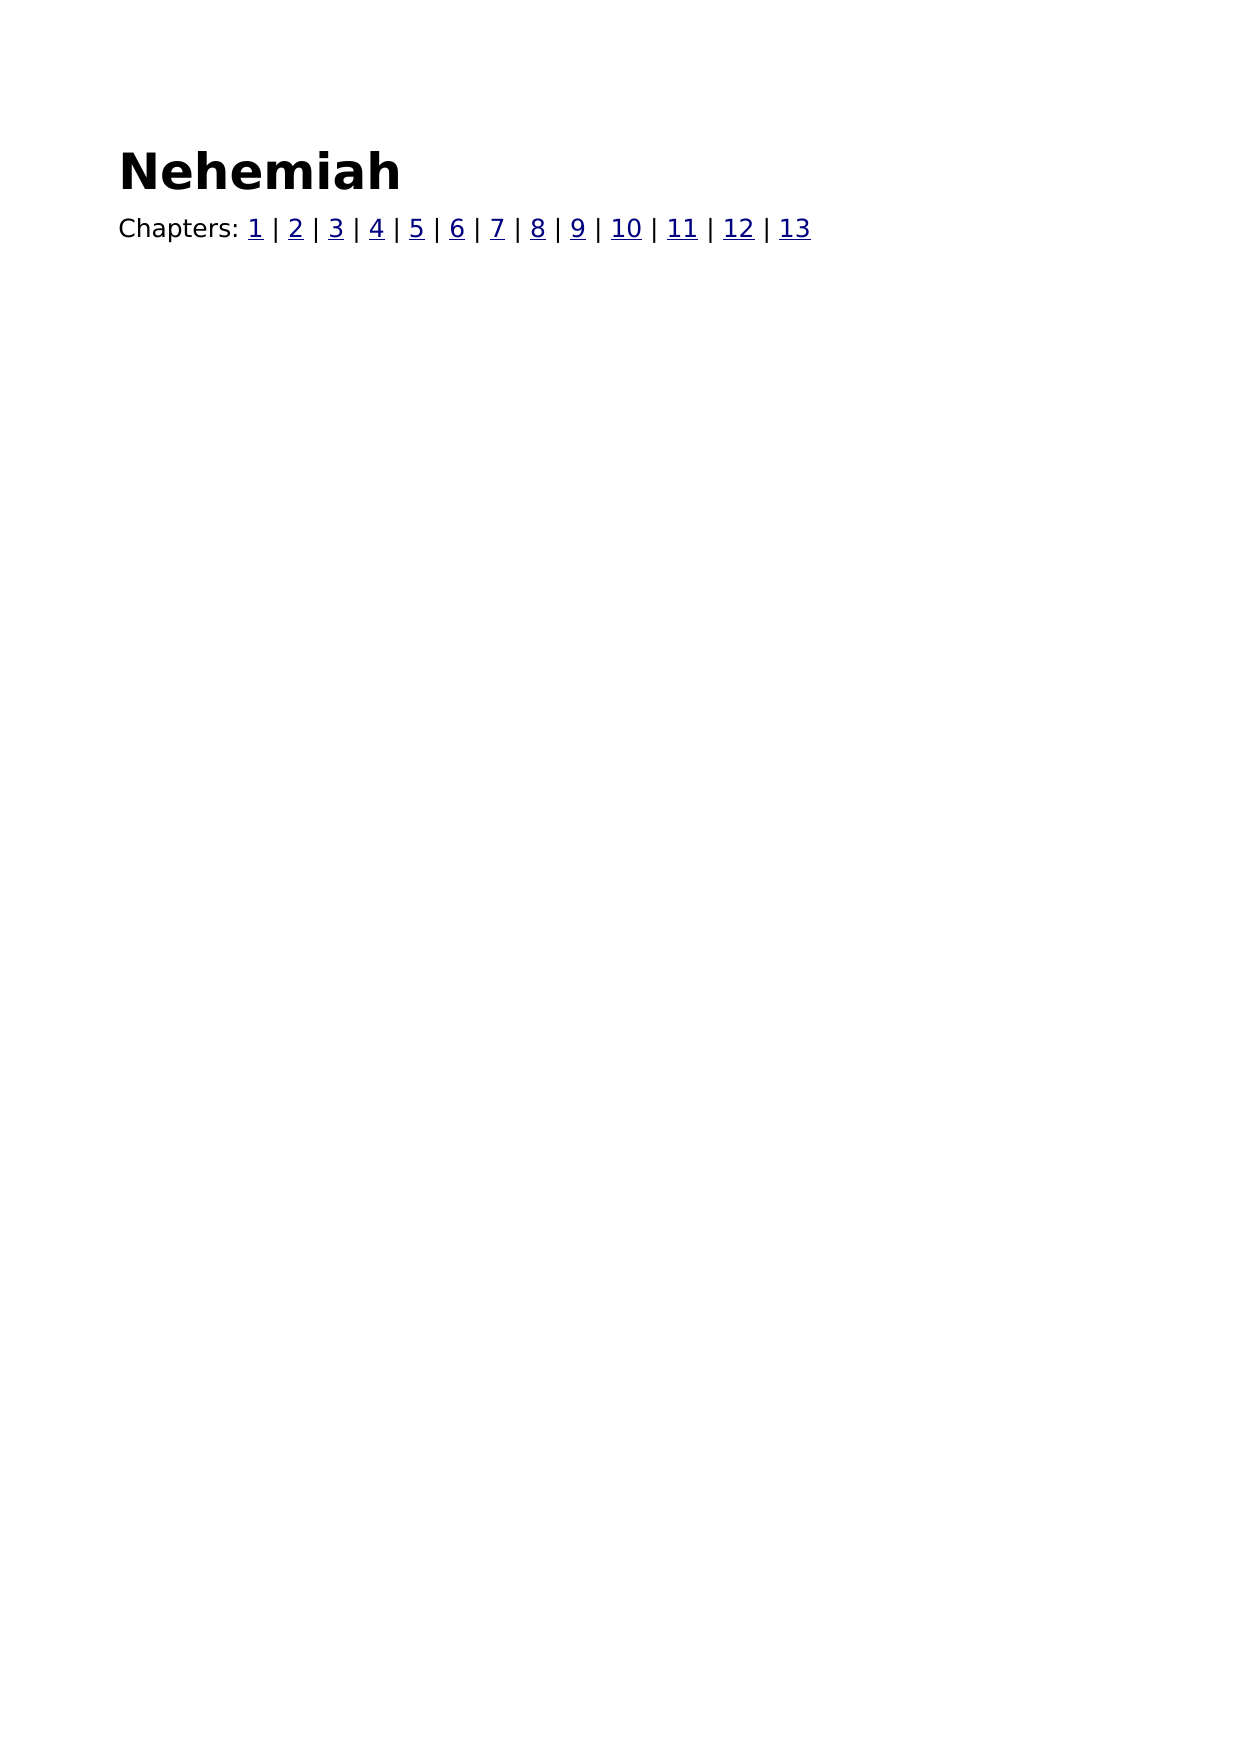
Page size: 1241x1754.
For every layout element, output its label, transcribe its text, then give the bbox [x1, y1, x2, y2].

text Chapters: 1 | 2 | 3 | 4 | 5 | 6 | 7 | 8 | 9 | 10 | 11 | 12 | 13 [118, 214, 1122, 243]
subtitle Nehemiah [118, 143, 1122, 201]
